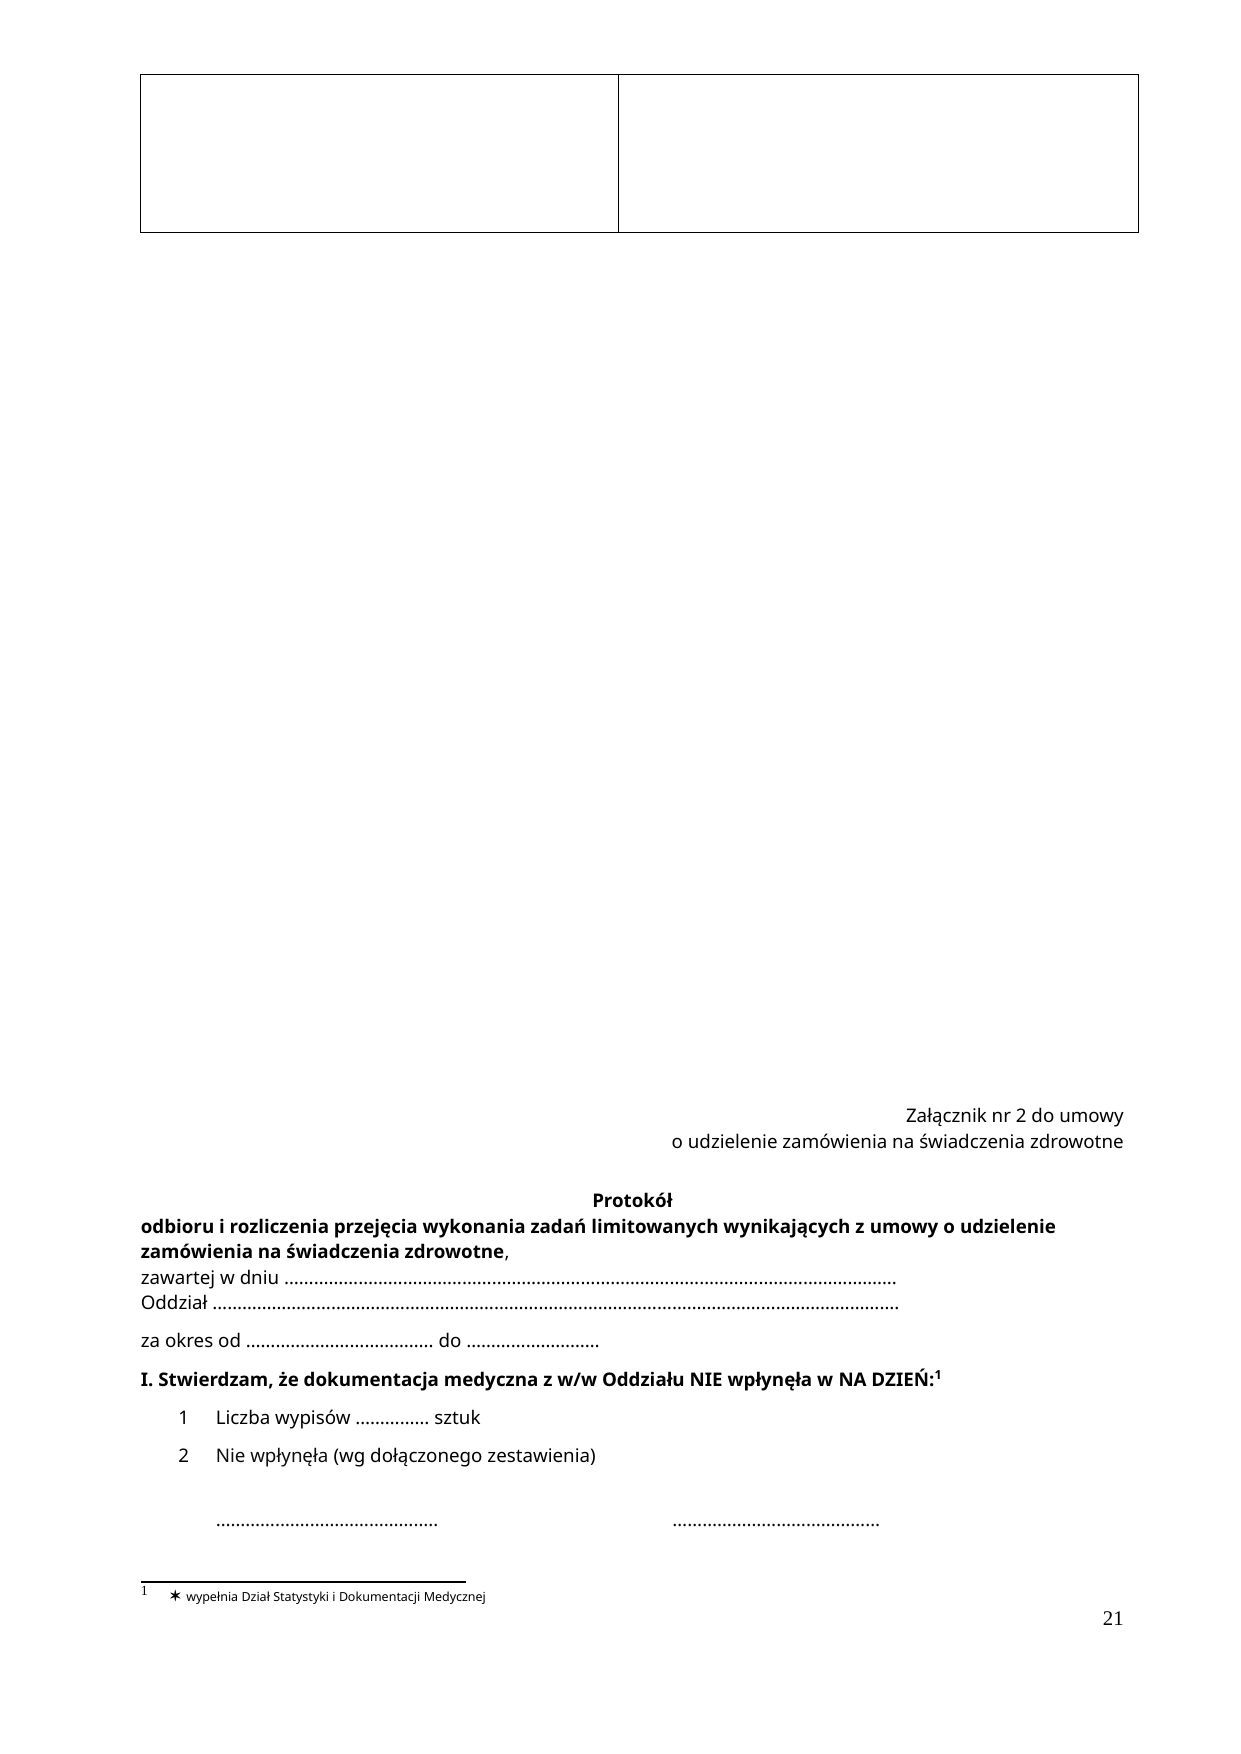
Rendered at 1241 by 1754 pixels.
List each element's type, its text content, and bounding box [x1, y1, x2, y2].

text Załącznik nr 2 do umowy [141, 1102, 1123, 1128]
table_cell [619, 75, 1138, 232]
text * wypełnia Dział Statystyki i Dokumentacji Medycznej [141, 1582, 1123, 1606]
list Liczba wypisów …………… sztuk [178, 1404, 1123, 1429]
list Nie wpłynęła (wg dołączonego zestawienia) [178, 1442, 1123, 1468]
text I. Stwierdzam, że dokumentacja medyczna z w/w Oddziału NIE wpłynęła w NA DZIEŃ: [141, 1366, 1123, 1392]
subtitle o udzielenie zamówienia na świadczenia zdrowotne [510, 1128, 1123, 1153]
list ………….………………………….. …………………………………… [216, 1506, 1123, 1532]
text Protokół [141, 1187, 1123, 1213]
table_cell [141, 75, 618, 232]
text za okres od ……………………………….. do ……………………… [141, 1328, 1123, 1353]
text Oddział …………………………………………………………………………………………………………………………. [141, 1289, 1123, 1315]
text odbioru i rozliczenia przejęcia wykonania zadań limitowanych wynikających z umowy o udzielenie zamówienia na świadczenia zdrowotne, zawartej w dniu ……………………………………………………………………………………………………………. [141, 1213, 1123, 1289]
